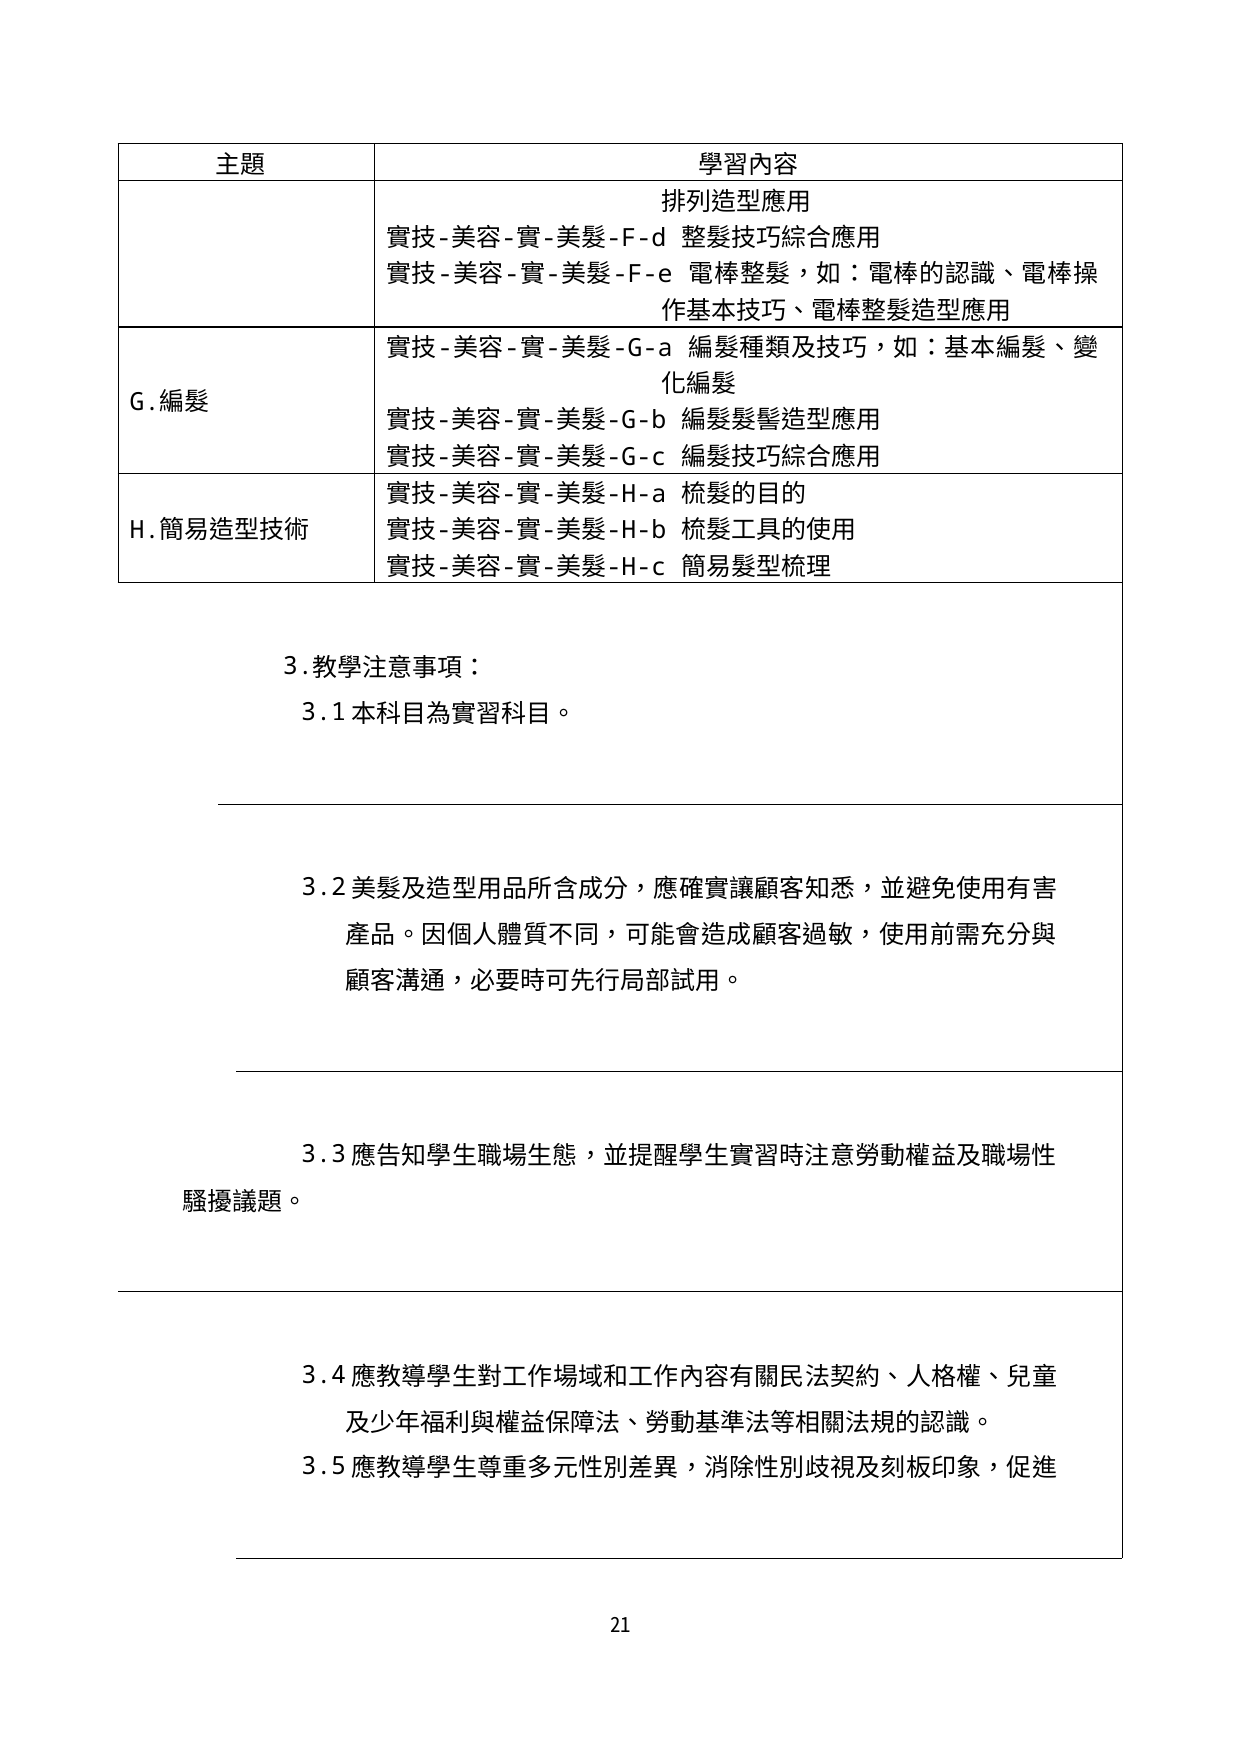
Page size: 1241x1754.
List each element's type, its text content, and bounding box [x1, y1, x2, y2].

text 3.2美髮及造型用品所含成分，應確實讓顧客知悉，並避免使用有害產品。因個人體質不同，可能會造成顧客過敏，使用前需充分與顧客溝通，必要時可先行局部試用。 [236, 804, 1122, 1071]
text 3.3應告知學生職場生態，並提醒學生實習時注意勞動權益及職場性騷擾議題。 [118, 1071, 1122, 1291]
table_cell G.編髮 [119, 328, 374, 472]
table_cell 排列造型應用 實技-美容-實-美髮-F-d 整髮技巧綜合應用 實技-美容-實-美髮-F-e 電棒整髮，如：電棒的認識、電棒操作基本技巧、電棒整髮造型應用 [375, 181, 1122, 326]
text 3.5應教導學生尊重多元性別差異，消除性別歧視及刻板印象，促進 [236, 1448, 1122, 1558]
table_cell 實技-美容-實-美髮-H-a 梳髮的目的 實技-美容-實-美髮-H-b 梳髮工具的使用 實技-美容-實-美髮-H-c 簡易髮型梳理 [375, 474, 1122, 582]
text 3.教學注意事項： [218, 583, 1122, 694]
table_cell 實技-美容-實-美髮-G-a 編髮種類及技巧，如：基本編髮、變化編髮 實技-美容-實-美髮-G-b 編髮髮髻造型應用 實技-美容-實-美髮-G-c 編髮技巧綜合應用 [375, 328, 1122, 472]
table_cell H.簡易造型技術 [119, 474, 374, 582]
table_header 學習內容 [375, 144, 1122, 180]
table_header 主題 [119, 144, 374, 180]
text 3.4應教導學生對工作場域和工作內容有關民法契約、人格權、兒童及少年福利與權益保障法、勞動基準法等相關法規的認識。 [236, 1292, 1122, 1448]
table_cell [119, 181, 374, 326]
text 3.1本科目為實習科目。 [218, 694, 1122, 804]
